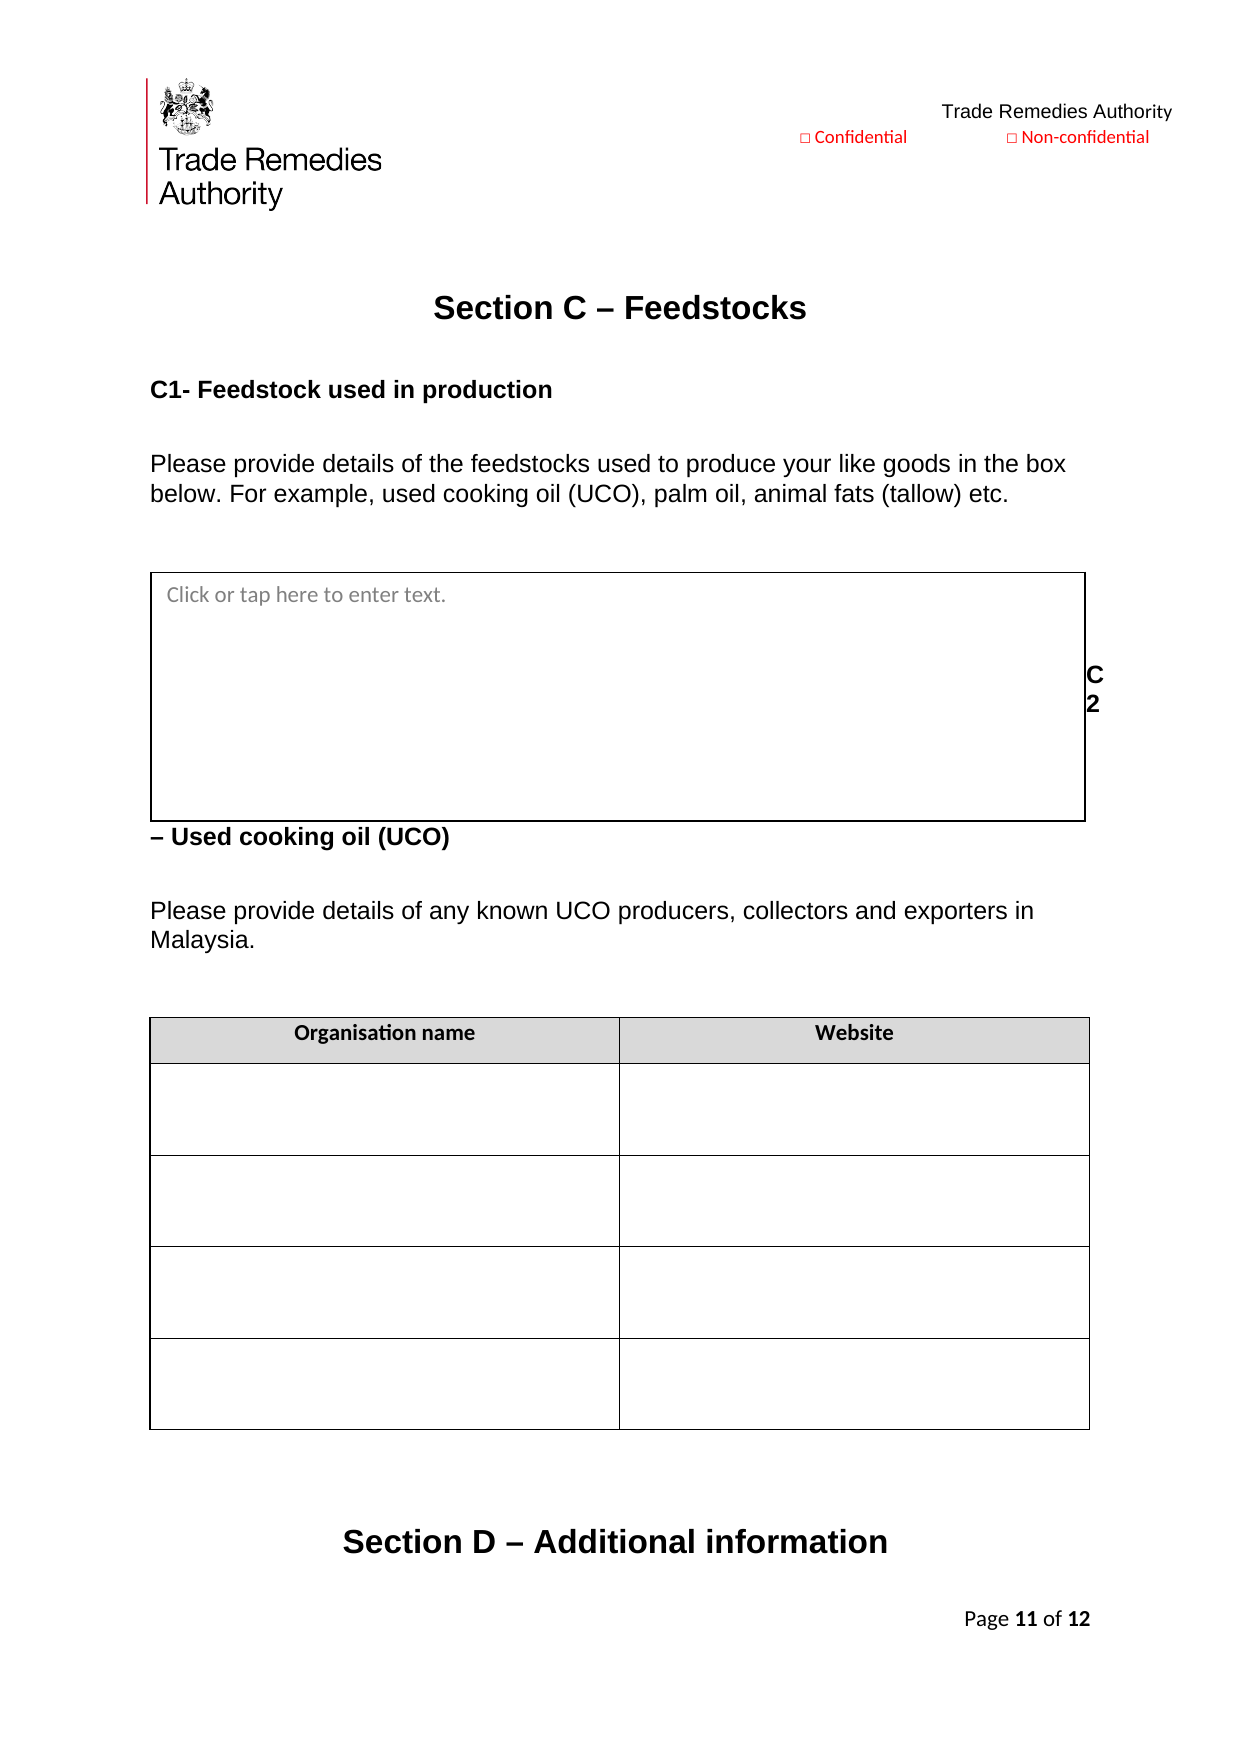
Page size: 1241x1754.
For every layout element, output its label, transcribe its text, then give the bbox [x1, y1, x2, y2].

text Please provide details of any known UCO producers, collectors and exporters in Malaysia. [150, 896, 1090, 954]
table_cell [620, 1339, 1089, 1429]
subtitle C1- Feedstock used in production [150, 375, 1090, 404]
table_header Organisation name [151, 1018, 619, 1063]
subtitle Section D – Additional information [150, 1522, 1090, 1561]
table_cell [151, 1339, 619, 1429]
table_cell [151, 1247, 619, 1338]
table_header Website [620, 1018, 1089, 1063]
table_cell [620, 1064, 1089, 1155]
text Please provide details of the feedstocks used to produce your like goods in the box below. For example, used cooking oil (UCO), palm oil, animal fats (tallow) etc. [150, 449, 1090, 507]
subtitle Section C – Feedstocks [150, 288, 1090, 326]
table_cell [620, 1247, 1089, 1338]
table_cell [620, 1156, 1089, 1246]
subtitle C2 – Used cooking oil (UCO) [150, 660, 1090, 851]
table_cell [151, 1156, 619, 1246]
text Click or tap here to enter text. [167, 581, 1069, 609]
table_cell [151, 1064, 619, 1155]
